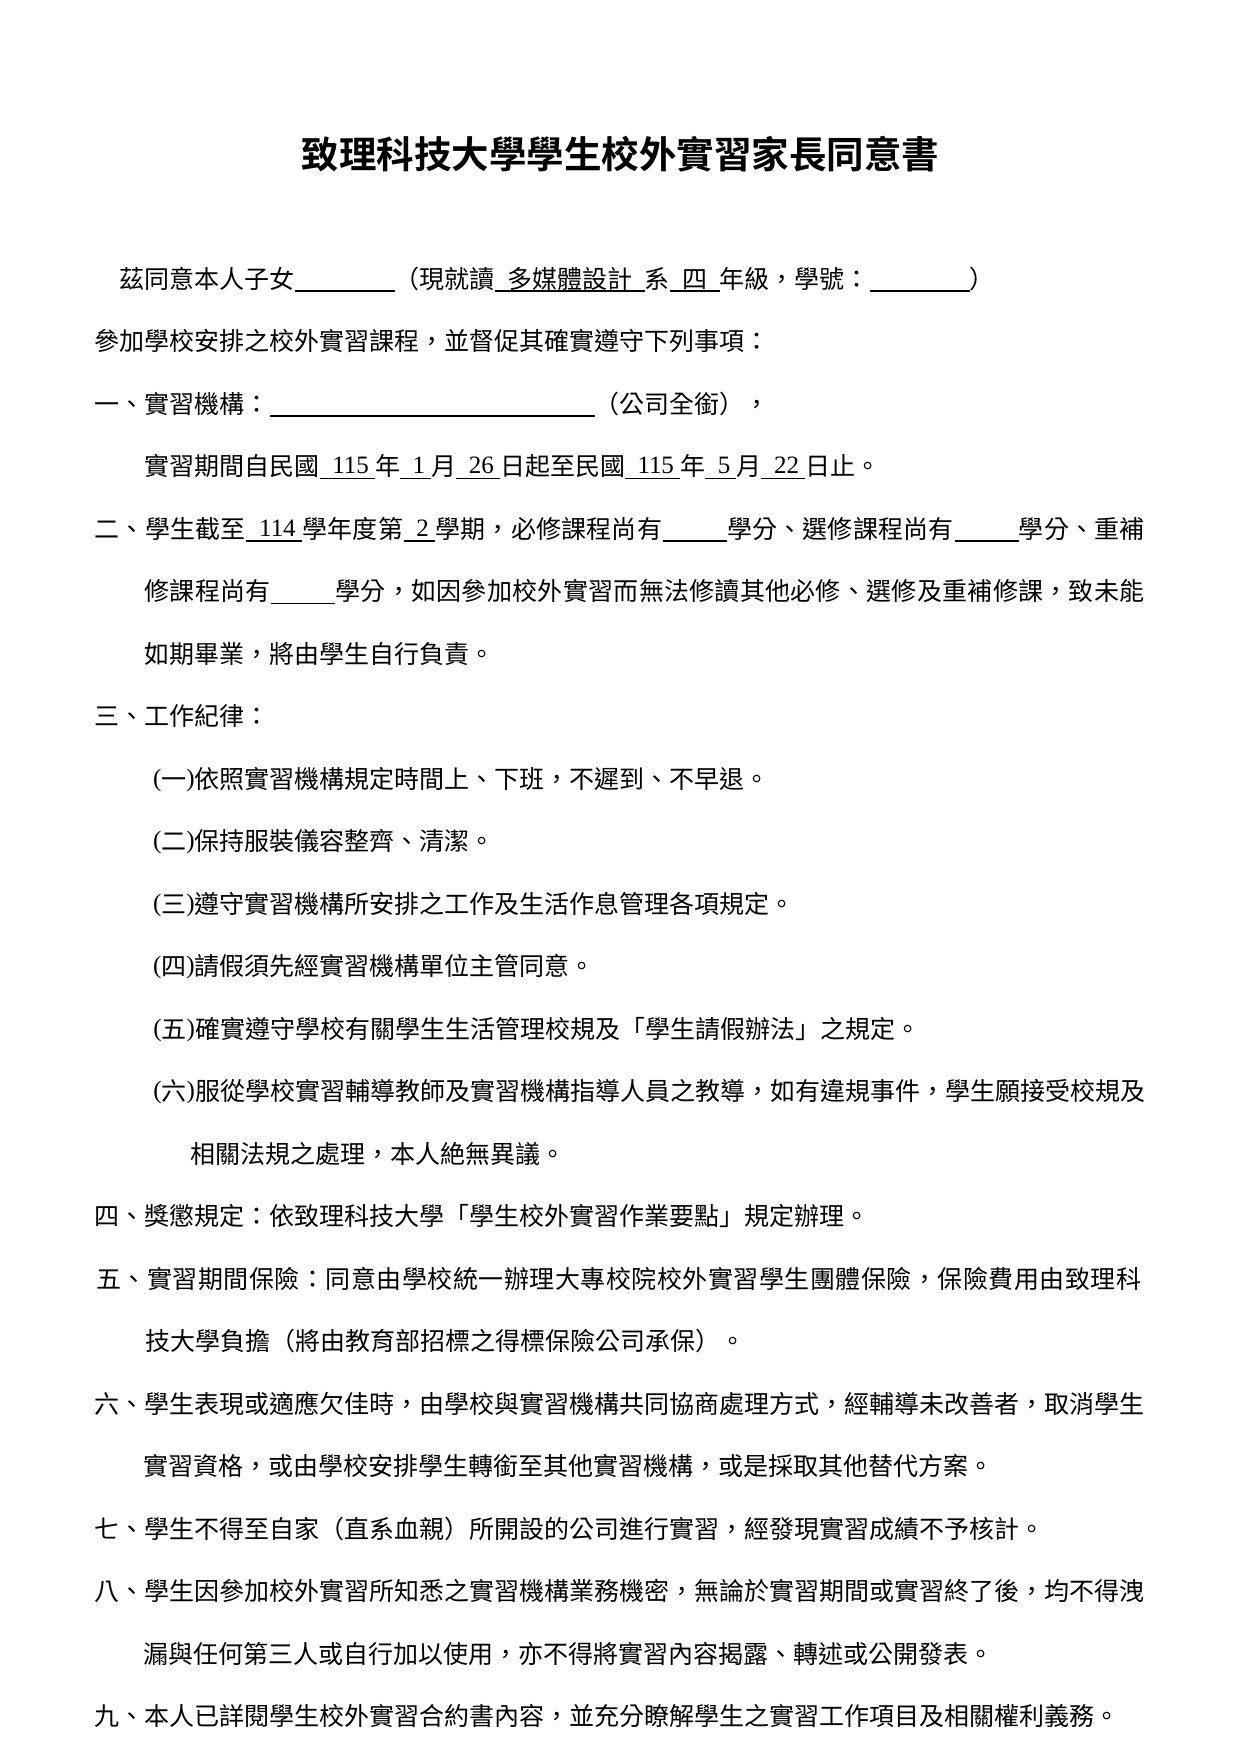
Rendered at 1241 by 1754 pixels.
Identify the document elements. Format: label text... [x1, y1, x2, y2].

text 茲同意本人子女 （現就讀 多媒體設計 系 四 年級，學號： ） [94, 236, 1146, 298]
text (一)依照實習機構規定時間上、下班，不遲到、不早退。 [989, 736, 1127, 798]
text (三)遵守實習機構所安排之工作及生活作息管理各項規定。 [1047, 863, 1102, 904]
text 八、學生因參加校外實習所知悉之實習機構業務機密，無論於實習期間或實習終了後，均不得洩漏與任何第三人或自行加以使用，亦不得將實習內容揭露、轉述或公開發表。 [94, 1548, 1146, 1673]
text (二)保持服裝儀容整齊、清潔。 [853, 798, 1013, 861]
text (四)請假須先經實習機構單位主管同意。 [227, 923, 458, 986]
text 四、獎懲規定：依致理科技大學「學生校外實習作業要點」規定辦理。 [637, 1173, 894, 1236]
text (六)服從學校實習輔導教師及實習機構指導人員之教導，如有違規事件，學生願接受校規及相關法規之處理，本人絶無異議。 [259, 1048, 567, 1173]
text 五、實習期間保險：同意由學校統一辦理大專校院校外實習學生團體保險，保險費用由致理科技大學負擔（將由教育部招標之得標保險公司承保）。 [431, 1236, 808, 1285]
text (二)保持服裝儀容整齊、清潔。 [1139, 798, 1146, 854]
text (三)遵守實習機構所安排之工作及生活作息管理各項規定。 [225, 861, 422, 923]
text 四、獎懲規定：依致理科技大學「學生校外實習作業要點」規定辦理。 [94, 1173, 220, 1236]
text (一)依照實習機構規定時間上、下班，不遲到、不早退。 [94, 736, 115, 798]
text 六、學生表現或適應欠佳時，由學校與實習機構共同協商處理方式，經輔導未改善者，取消學生實習資格，或由學校安排學生轉銜至其他實習機構，或是採取其他替代方案。 [94, 1361, 1146, 1486]
text 一、實習機構： （公司全銜）， [94, 361, 1146, 423]
text (四)請假須先經實習機構單位主管同意。 [782, 923, 1013, 986]
text (六)服從學校實習輔導教師及實習機構指導人員之教導，如有違規事件，學生願接受校規及相關法規之處理，本人絶無異議。 [153, 1048, 336, 1173]
text 實習期間自民國 115 年 1 月 26 日起至民國 115 年 5 月 22 日止。 [144, 423, 377, 486]
text (一)依照實習機構規定時間上、下班，不遲到、不早退。 [1124, 736, 1146, 798]
text 實習期間自民國 115 年 1 月 26 日起至民國 115 年 5 月 22 日止。 [302, 423, 937, 486]
text (六)服從學校實習輔導教師及實習機構指導人員之教導，如有違規事件，學生願接受校規及相關法規之處理，本人絶無異議。 [673, 1048, 981, 1173]
text 三、工作紀律： [94, 673, 139, 736]
text 三、工作紀律： [1100, 673, 1146, 736]
text 五、實習期間保險：同意由學校統一辦理大專校院校外實習學生團體保險，保險費用由致理科技大學負擔（將由教育部招標之得標保險公司承保）。 [96, 1236, 380, 1361]
text 五、實習期間保險：同意由學校統一辦理大專校院校外實習學生團體保險，保險費用由致理科技大學負擔（將由教育部招標之得標保險公司承保）。 [237, 1236, 1003, 1361]
text 致理科技大學學生校外實習家長同意書 [94, 111, 1146, 173]
text 三、工作紀律： [1018, 721, 1045, 736]
text (五)確實遵守學校有關學生生活管理校規及「學生請假辦法」之規定。 [153, 986, 252, 1048]
text (四)請假須先經實習機構單位主管同意。 [1009, 923, 1135, 986]
text (一)依照實習機構規定時間上、下班，不遲到、不早退。 [113, 736, 251, 798]
text (四)請假須先經實習機構單位主管同意。 [105, 923, 231, 986]
text 三、工作紀律： [955, 673, 1112, 736]
text 四、獎懲規定：依致理科技大學「學生校外實習作業要點」規定辦理。 [1019, 1173, 1146, 1236]
text 四、獎懲規定：依致理科技大學「學生校外實習作業要點」規定辦理。 [346, 1173, 603, 1236]
text (四)請假須先經實習機構單位主管同意。 [94, 923, 101, 986]
text (一)依照實習機構規定時間上、下班，不遲到、不早退。 [890, 736, 1003, 798]
text (六)服從學校實習輔導教師及實習機構指導人員之教導，如有違規事件，學生願接受校規及相關法規之處理，本人絶無異議。 [904, 1048, 1112, 1173]
text (五)確實遵守學校有關學生生活管理校規及「學生請假辦法」之規定。 [238, 986, 494, 1048]
text (一)依照實習機構規定時間上、下班，不遲到、不早退。 [237, 736, 350, 798]
text 四、獎懲規定：依致理科技大學「學生校外實習作業要點」規定辦理。 [188, 1173, 416, 1236]
text 四、獎懲規定：依致理科技大學「學生校外實習作業要點」規定辦理。 [823, 1173, 1052, 1236]
text 三、工作紀律： [193, 673, 246, 696]
text (三)遵守實習機構所安排之工作及生活作息管理各項規定。 [818, 861, 1014, 923]
text 二、學生截至 114 學年度第 2 學期，必修課程尚有 學分、選修課程尚有 學分、重補修課程尚有 學分，如因參加校外實習而無法修讀其他必修、選修及重補修課，致未能如期畢業，將由學生自行負責。 [94, 486, 283, 673]
text 七、學生不得至自家（直系血親）所開設的公司進行實習，經發現實習成績不予核計。 [94, 1486, 1146, 1548]
text (五)確實遵守學校有關學生生活管理校規及「學生請假辦法」之規定。 [1124, 986, 1146, 1048]
text 九、本人已詳閱學生校外實習合約書內容，並充分瞭解學生之實習工作項目及相關權利義務。 [94, 1673, 1146, 1736]
text (五)確實遵守學校有關學生生活管理校規及「學生請假辦法」之規定。 [988, 986, 1127, 1048]
text (二)保持服裝儀容整齊、清潔。 [1009, 798, 1135, 861]
text (五)確實遵守學校有關學生生活管理校規及「學生請假辦法」之規定。 [1028, 1000, 1083, 1043]
text (五)確實遵守學校有關學生生活管理校規及「學生請假辦法」之規定。 [746, 986, 1002, 1048]
text 參加學校安排之校外實習課程，並督促其確實遵守下列事項： [94, 298, 1146, 361]
text (六)服從學校實習輔導教師及實習機構指導人員之教導，如有違規事件，學生願接受校規及相關法規之處理，本人絶無異議。 [1066, 1048, 1146, 1173]
text 實習期間自民國 115 年 1 月 26 日起至民國 115 年 5 月 22 日止。 [775, 448, 819, 486]
text (三)遵守實習機構所安排之工作及生活作息管理各項規定。 [104, 861, 222, 923]
text 二、學生截至 114 學年度第 2 學期，必修課程尚有 學分、選修課程尚有 學分、重補修課程尚有 學分，如因參加校外實習而無法修讀其他必修、選修及重補修課，致未能如期畢業，將由學生自行負責。 [957, 486, 1146, 673]
text 實習期間自民國 115 年 1 月 26 日起至民國 115 年 5 月 22 日止。 [862, 423, 1146, 486]
text 二、學生截至 114 學年度第 2 學期，必修課程尚有 學分、選修課程尚有 學分、重補修課程尚有 學分，如因參加校外實習而無法修讀其他必修、選修及重補修課，致未能如期畢業，將由學生自行負責。 [153, 486, 1087, 673]
text (五)確實遵守學校有關學生生活管理校規及「學生請假辦法」之規定。 [153, 1026, 218, 1048]
text (二)保持服裝儀容整齊、清潔。 [94, 798, 101, 861]
text 三、工作紀律： [258, 673, 982, 736]
text (三)遵守實習機構所安排之工作及生活作息管理各項規定。 [1018, 861, 1136, 923]
text 三、工作紀律： [128, 673, 284, 736]
text (二)保持服裝儀容整齊、清潔。 [105, 798, 231, 861]
text (二)保持服裝儀容整齊、清潔。 [227, 798, 386, 861]
text (四)請假須先經實習機構單位主管同意。 [1139, 929, 1146, 986]
text 五、實習期間保險：同意由學校統一辦理大專校院校外實習學生團體保險，保險費用由致理科技大學負擔（將由教育部招標之得標保險公司承保）。 [860, 1236, 1146, 1361]
text 二、學生截至 114 學年度第 2 學期，必修課程尚有 學分、選修課程尚有 學分、重補修課程尚有 學分，如因參加校外實習而無法修讀其他必修、選修及重補修課，致未能如期畢業，將由學生自行負責。 [293, 497, 947, 673]
